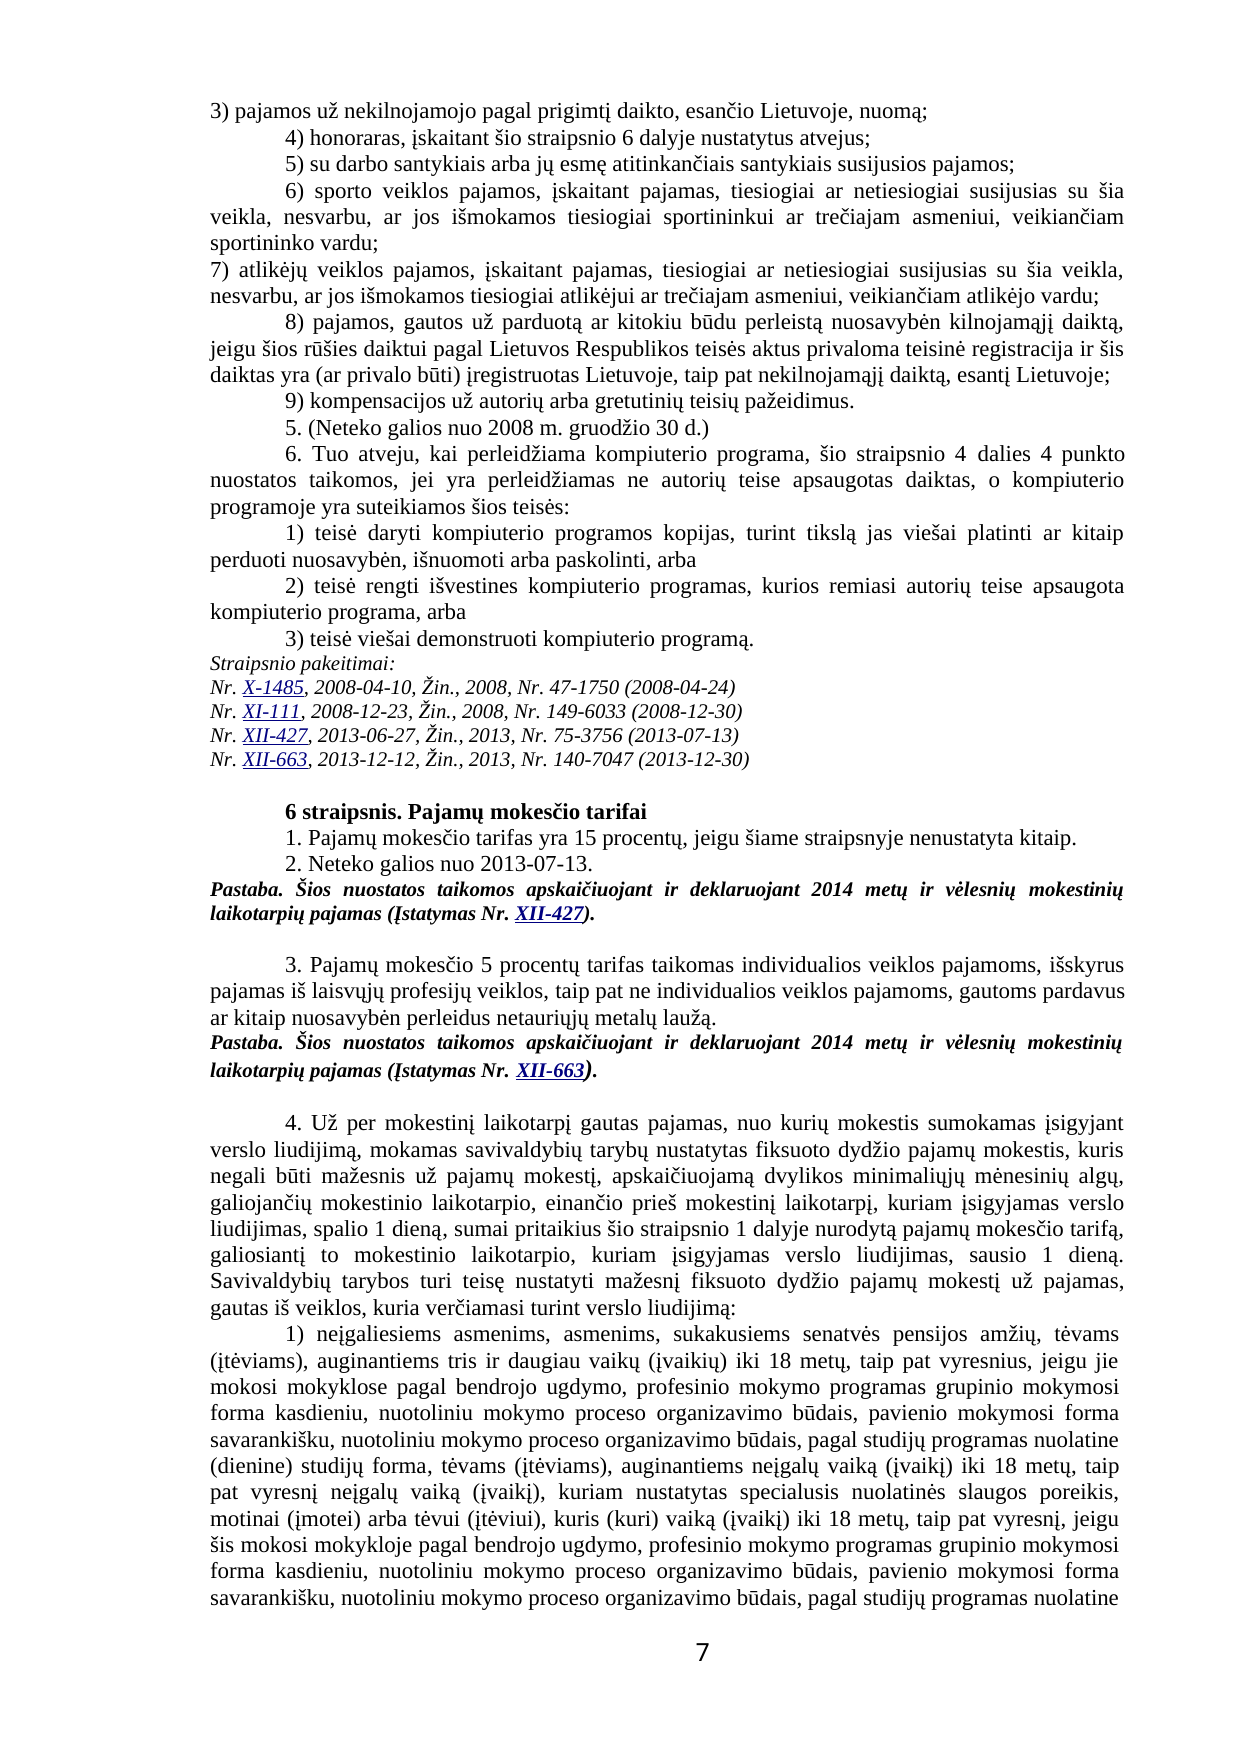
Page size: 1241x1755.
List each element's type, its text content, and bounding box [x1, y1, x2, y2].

text 6. Tuo atveju, kai perleidžiama kompiuterio programa, šio straipsnio 4 dalies 4 punkto nuostatos taikomos, jei yra perleidžiamas ne autorių teise apsaugotas daiktas, o kompiuterio programoje yra suteikiamos šios teisės: [210, 440, 1126, 519]
text Pastaba. Šios nuostatos taikomos apskaičiuojant ir deklaruojant 2014 metų ir vėlesnių mokestinių laikotarpių pajamas (Įstatymas Nr. XII-427). [210, 877, 1126, 925]
text 5) su darbo santykiais arba jų esmę atitinkančiais santykiais susijusios pajamos; [210, 150, 1126, 177]
text Straipsnio pakeitimai: [210, 651, 1126, 675]
text 1. Pajamų mokesčio tarifas yra 15 procentų, jeigu šiame straipsnyje nenustatyta kitaip. [210, 824, 1126, 850]
text 3. Pajamų mokesčio 5 procentų tarifas taikomas individualios veiklos pajamoms, išskyrus pajamas iš laisvųjų profesijų veiklos, taip pat ne individualios veiklos pajamoms, gautoms pardavus ar kitaip nuosavybėn perleidus netauriųjų metalų laužą. [210, 951, 1126, 1030]
text Pastaba. Šios nuostatos taikomos apskaičiuojant ir deklaruojant 2014 metų ir vėlesnių mokestinių laikotarpių pajamas (Įstatymas Nr. XII-663). [210, 1030, 1126, 1083]
text 6 straipsnis. Pajamų mokesčio tarifai [210, 798, 1126, 824]
text 4. Už per mokestinį laikotarpį gautas pajamas, nuo kurių mokestis sumokamas įsigyjant verslo liudijimą, mokamas savivaldybių tarybų nustatytas fiksuoto dydžio pajamų mokestis, kuris negali būti mažesnis už pajamų mokestį, apskaičiuojamą dvylikos minimaliųjų mėnesinių algų, galiojančių mokestinio laikotarpio, einančio prieš mokestinį laikotarpį, kuriam įsigyjamas verslo liudijimas, spalio 1 dieną, sumai pritaikius šio straipsnio 1 dalyje nurodytą pajamų mokesčio tarifą, galiosiantį to mokestinio laikotarpio, kuriam įsigyjamas verslo liudijimas, sausio 1 dieną. Savivaldybių tarybos turi teisę nustatyti mažesnį fiksuoto dydžio pajamų mokestį už pajamas, gautas iš veiklos, kuria verčiamasi turint verslo liudijimą: [210, 1109, 1126, 1320]
text 2. Neteko galios nuo 2013-07-13. [210, 850, 1126, 877]
text 5. (Neteko galios nuo 2008 m. gruodžio 30 d.) [210, 414, 1126, 440]
text 9) kompensacijos už autorių arba gretutinių teisių pažeidimus. [210, 387, 1126, 414]
text Nr. XI-111, 2008-12-23, Žin., 2008, Nr. 149-6033 (2008-12-30) [210, 699, 1126, 723]
text Nr. XII-427, 2013-06-27, Žin., 2013, Nr. 75-3756 (2013-07-13) [210, 723, 1126, 747]
text 4) honoraras, įskaitant šio straipsnio 6 dalyje nustatytus atvejus; [210, 124, 1126, 150]
text 7) atlikėjų veiklos pajamos, įskaitant pajamas, tiesiogiai ar netiesiogiai susijusias su šia veikla, nesvarbu, ar jos išmokamos tiesiogiai atlikėjui ar trečiajam asmeniui, veikiančiam atlikėjo vardu; [210, 256, 1126, 308]
text Nr. X-1485, 2008-04-10, Žin., 2008, Nr. 47-1750 (2008-04-24) [210, 675, 1126, 699]
text 2) teisė rengti išvestines kompiuterio programas, kurios remiasi autorių teise apsaugota kompiuterio programa, arba [210, 572, 1126, 625]
text 6) sporto veiklos pajamos, įskaitant pajamas, tiesiogiai ar netiesiogiai susijusias su šia veikla, nesvarbu, ar jos išmokamos tiesiogiai sportininkui ar trečiajam asmeniui, veikiančiam sportininko vardu; [210, 177, 1126, 256]
text 1) teisė daryti kompiuterio programos kopijas, turint tikslą jas viešai platinti ar kitaip perduoti nuosavybėn, išnuomoti arba paskolinti, arba [210, 519, 1126, 572]
text 3) pajamos už nekilnojamojo pagal prigimtį daikto, esančio Lietuvoje, nuomą; [210, 98, 1126, 124]
text 1) neįgaliesiems asmenims, asmenims, sukakusiems senatvės pensijos amžių, tėvams (įtėviams), auginantiems tris ir daugiau vaikų (įvaikių) iki 18 metų, taip pat vyresnius, jeigu jie mokosi mokyklose pagal bendrojo ugdymo, profesinio mokymo programas grupinio mokymosi forma kasdieniu, nuotoliniu mokymo proceso organizavimo būdais, pavienio mokymosi forma savarankišku, nuotoliniu mokymo proceso organizavimo būdais, pagal studijų programas nuolatine (dienine) studijų forma, tėvams (įtėviams), auginantiems neįgalų vaiką (įvaikį) iki 18 metų, taip pat vyresnį neįgalų vaiką (įvaikį), kuriam nustatytas specialusis nuolatinės slaugos poreikis, motinai (įmotei) arba tėvui (įtėviui), kuris (kuri) vaiką (įvaikį) iki 18 metų, taip pat vyresnį, jeigu šis mokosi mokykloje pagal bendrojo ugdymo, profesinio mokymo programas grupinio mokymosi forma kasdieniu, nuotoliniu mokymo proceso organizavimo būdais, pavienio mokymosi forma savarankišku, nuotoliniu mokymo proceso organizavimo būdais, pagal studijų programas nuolatine [210, 1320, 1120, 1610]
text 3) teisė viešai demonstruoti kompiuterio programą. [210, 625, 1126, 651]
text 8) pajamos, gautos už parduotą ar kitokiu būdu perleistą nuosavybėn kilnojamąjį daiktą, jeigu šios rūšies daiktui pagal Lietuvos Respublikos teisės aktus privaloma teisinė registracija ir šis daiktas yra (ar privalo būti) įregistruotas Lietuvoje, taip pat nekilnojamąjį daiktą, esantį Lietuvoje; [210, 308, 1126, 387]
text Nr. XII-663, 2013-12-12, Žin., 2013, Nr. 140-7047 (2013-12-30) [210, 747, 1126, 771]
